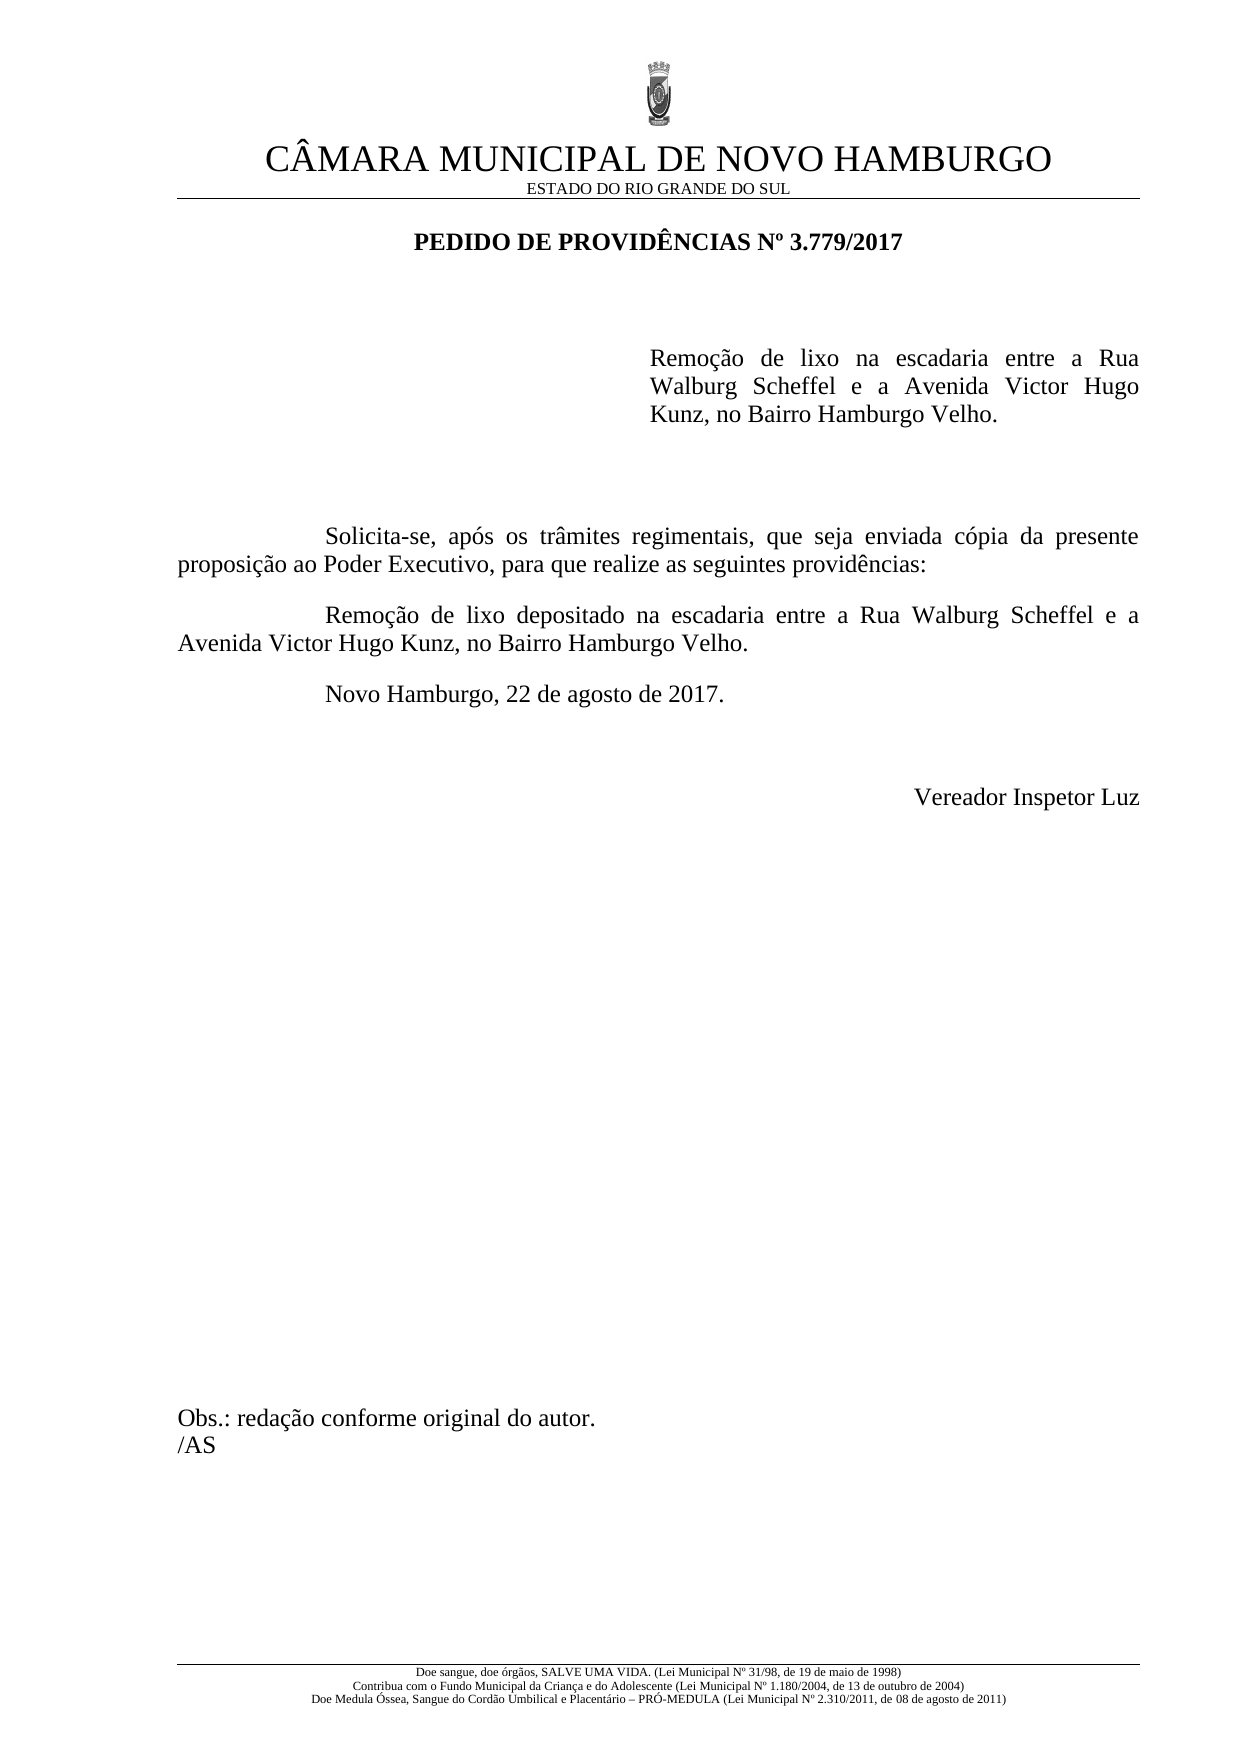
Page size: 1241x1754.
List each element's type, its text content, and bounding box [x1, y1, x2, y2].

text Vereador Inspetor Luz [177, 783, 1140, 810]
text Remoção de lixo na escadaria entre a Rua Walburg Scheffel e a Avenida Victor Hugo Kunz, no Bairro Hamburgo Velho. [649, 344, 1140, 428]
text Obs.: redação conforme original do autor. [177, 1404, 1140, 1432]
text PEDIDO DE PROVIDÊNCIAS Nº 3.779/2017 [177, 228, 1140, 256]
text /AS [177, 1432, 1140, 1459]
text Novo Hamburgo, 22 de agosto de 2017. [177, 680, 1140, 708]
text Remoção de lixo depositado na escadaria entre a Rua Walburg Scheffel e a Avenida Victor Hugo Kunz, no Bairro Hamburgo Velho. [177, 601, 1140, 657]
text Solicita-se, após os trâmites regimentais, que seja enviada cópia da presente proposição ao Poder Executivo, para que realize as seguintes providências: [177, 522, 1140, 578]
